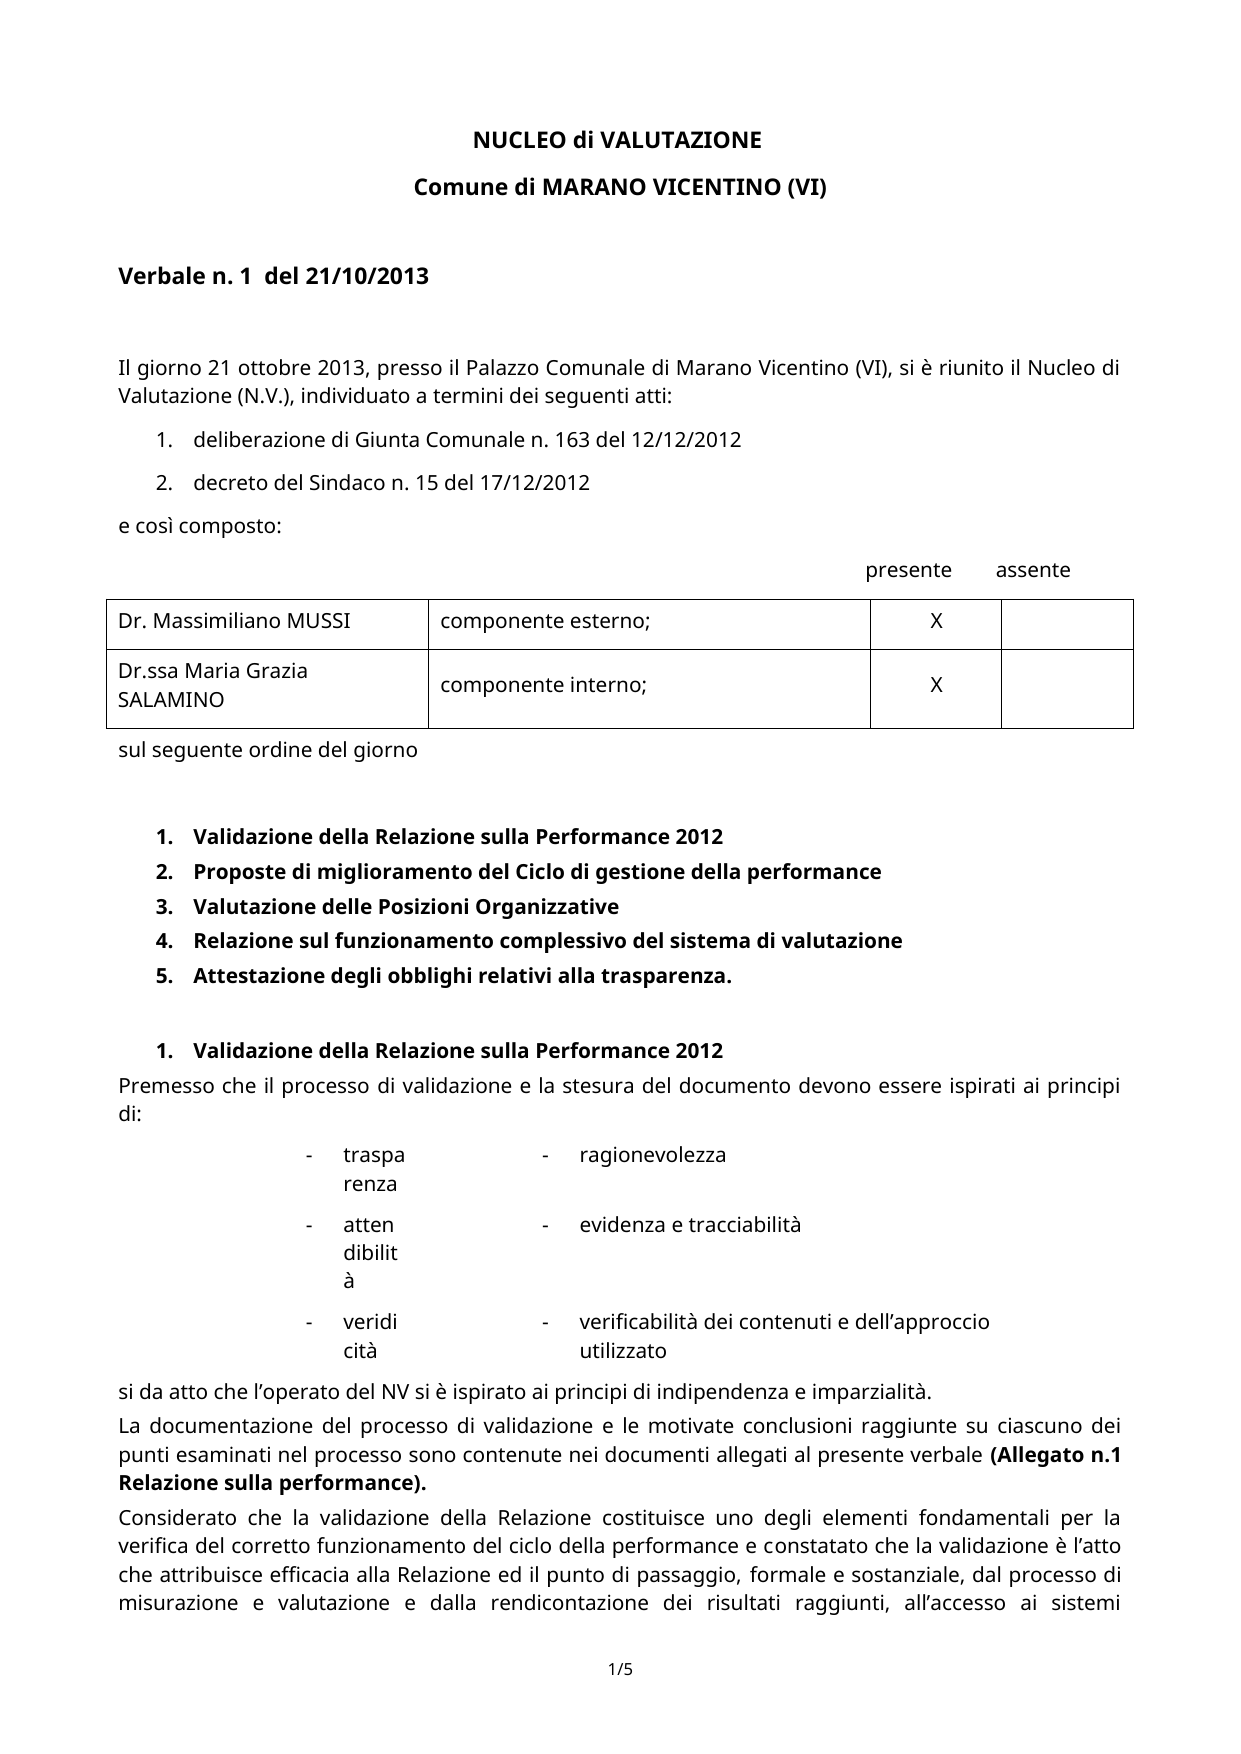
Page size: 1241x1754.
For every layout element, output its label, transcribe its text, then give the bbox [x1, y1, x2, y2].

text Comune di MARANO VICENTINO (VI) [118, 171, 1122, 202]
list decreto del Sindaco n. 15 del 17/12/2012 [156, 468, 1122, 497]
table_cell [1002, 650, 1133, 728]
list Proposte di miglioramento del Ciclo di gestione della performance [156, 857, 1122, 886]
table_header componente esterno; [429, 600, 870, 649]
list Attestazione degli obblighi relativi alla trasparenza. [156, 961, 1122, 990]
text NUCLEO di VALUTAZIONE [118, 124, 1122, 156]
table_cell componente interno; [429, 650, 870, 728]
table_cell Dr.ssa Maria Grazia SALAMINO [107, 650, 428, 728]
text sul seguente ordine del giorno [118, 736, 1122, 764]
table_cell evidenza e tracciabilità [418, 1204, 1058, 1301]
text presente assente [118, 555, 1122, 583]
table_header [1002, 600, 1133, 649]
table_header trasparenza [182, 1134, 418, 1203]
list Validazione della Relazione sulla Performance 2012 [156, 1036, 1122, 1065]
list Relazione sul funzionamento complessivo del sistema di valutazione [156, 927, 1122, 955]
table_cell verificabilità dei contenuti e dell’approccio utilizzato [418, 1301, 1058, 1371]
table_cell veridicità [182, 1301, 418, 1371]
table_cell X [871, 650, 1001, 728]
table_header X [871, 600, 1001, 649]
text e così composto: [118, 512, 1122, 540]
text Il giorno 21 ottobre 2013, presso il Palazzo Comunale di Marano Vicentino (VI), si è riunito il Nucleo di Valutazione (N.V.), individuato a termini dei seguenti atti: [118, 353, 1122, 410]
text si da atto che l’operato del NV si è ispirato ai principi di indipendenza e imparzialità. [118, 1377, 1122, 1405]
text Premesso che il processo di validazione e la stesura del documento devono essere ispirati ai principi di: [118, 1071, 1122, 1128]
table_cell attendibilità [182, 1204, 418, 1301]
text Verbale n. 1 del 21/10/2013 [118, 260, 1122, 292]
table_header Dr. Massimiliano MUSSI [107, 600, 428, 649]
list Valutazione delle Posizioni Organizzative [156, 892, 1122, 920]
text La documentazione del processo di validazione e le motivate conclusioni raggiunte su ciascuno dei punti esaminati nel processo sono contenute nei documenti allegati al presente verbale (Allegato n.1 Relazione sulla performance). [118, 1412, 1122, 1497]
list Validazione della Relazione sulla Performance 2012 [156, 822, 1122, 851]
text Considerato che la validazione della Relazione costituisce uno degli elementi fondamentali per la verifica del corretto funzionamento del ciclo della performance e constatato che la validazione è l’atto che attribuisce efficacia alla Relazione ed il punto di passaggio, formale e sostanziale, dal processo di misurazione e valutazione e dalla rendicontazione dei risultati raggiunti, all’accesso ai sistemi [118, 1503, 1122, 1617]
table_header ragionevolezza [418, 1134, 1058, 1203]
list deliberazione di Giunta Comunale n. 163 del 12/12/2012 [156, 425, 1122, 453]
